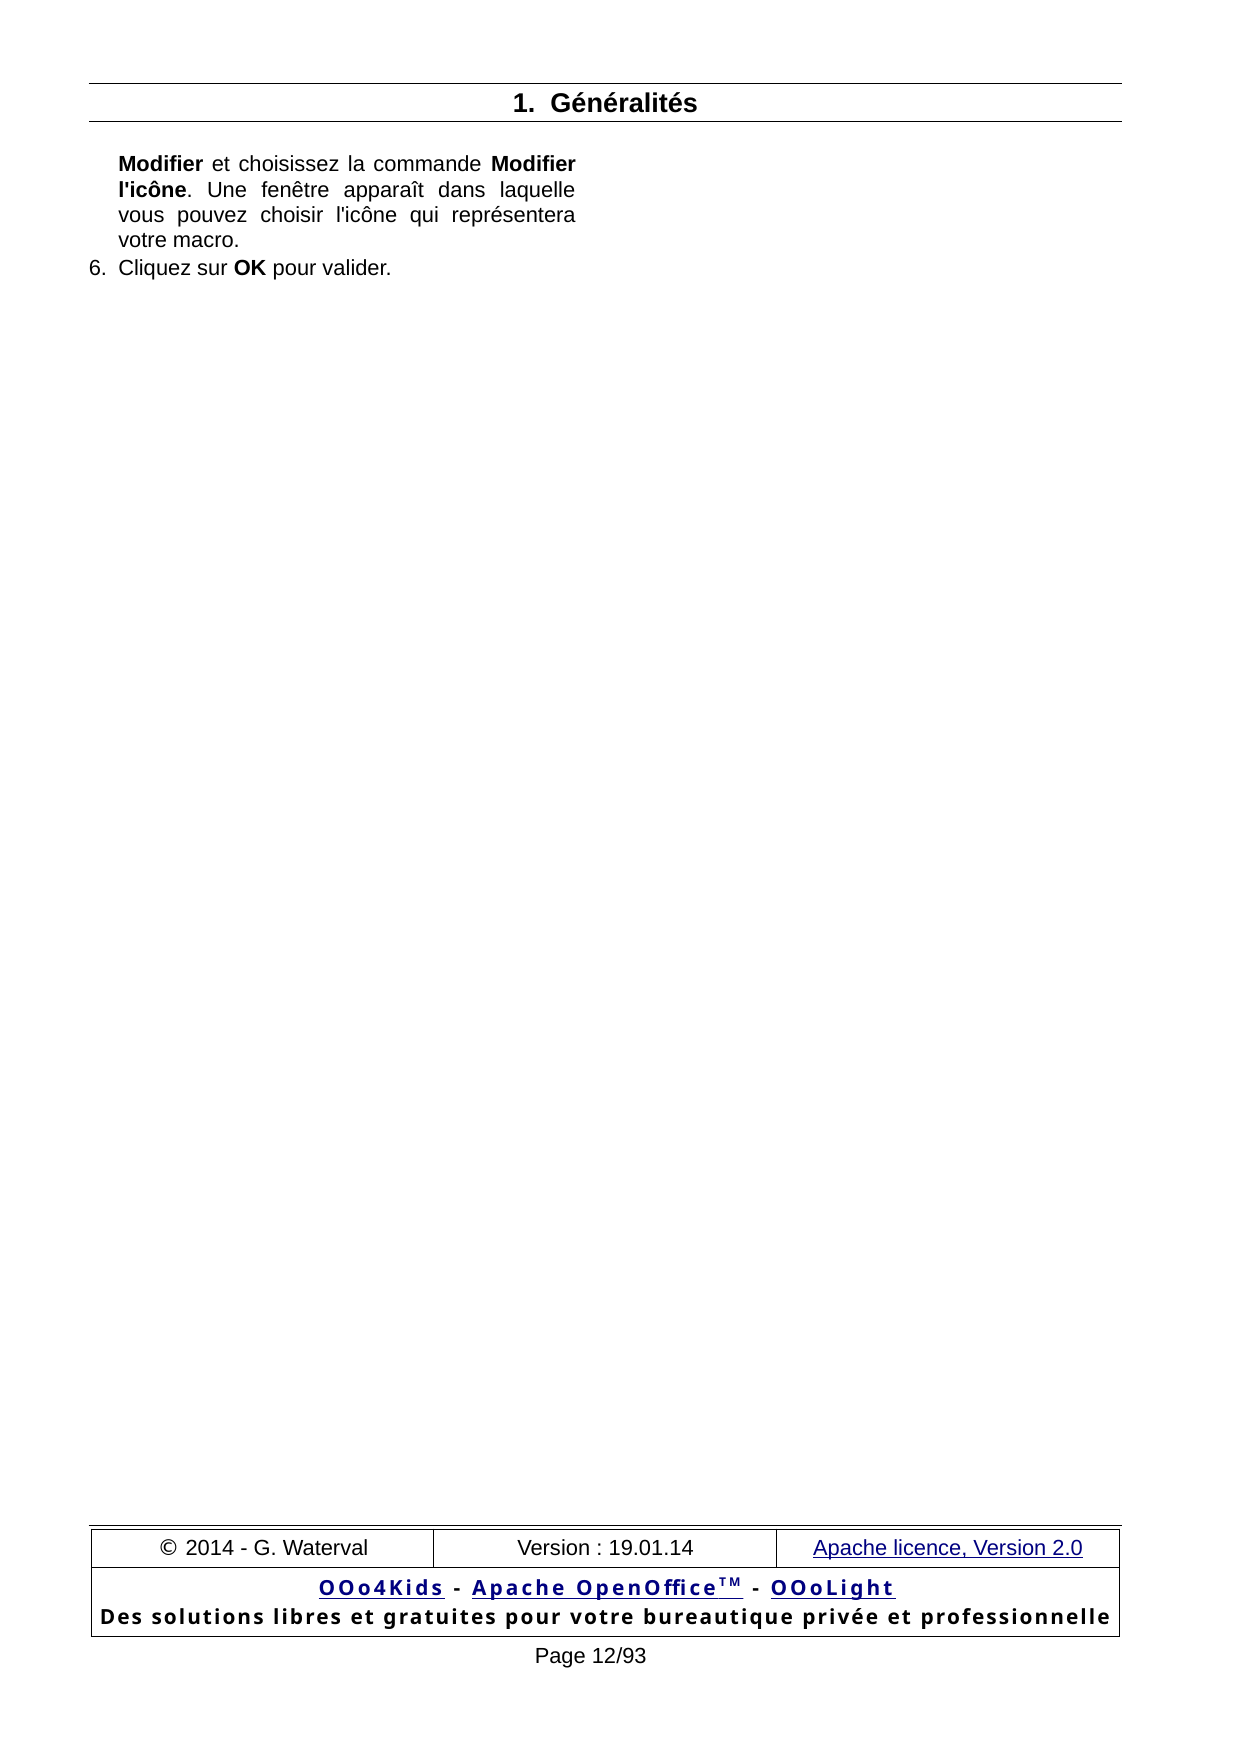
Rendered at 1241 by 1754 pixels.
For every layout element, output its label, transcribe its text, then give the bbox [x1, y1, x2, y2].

list Modifier et choisissez la commande Modifier l'icône. Une fenêtre apparaît dans laquelle vous pouvez choisir l'icône qui représentera votre macro. [88, 151, 576, 252]
list Cliquez sur OK pour valider. [88, 255, 576, 280]
